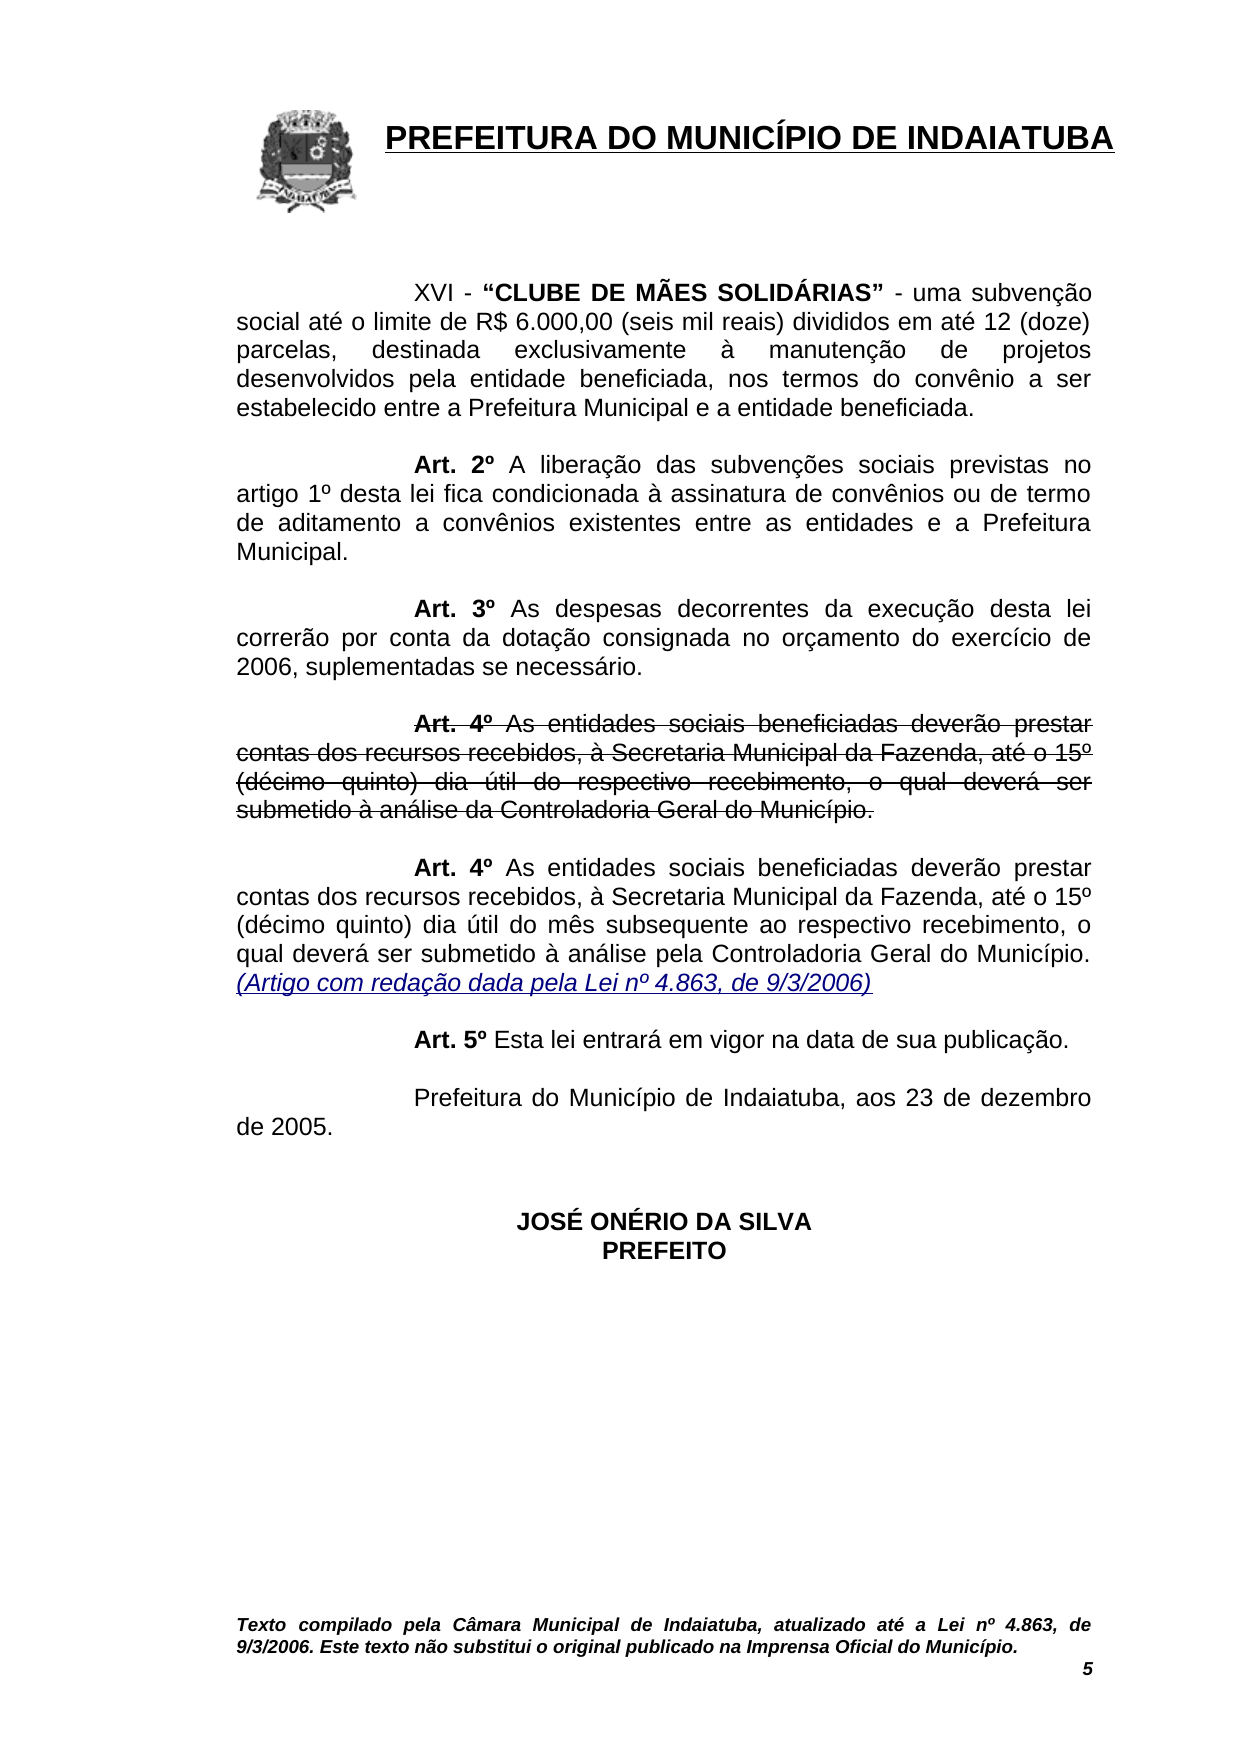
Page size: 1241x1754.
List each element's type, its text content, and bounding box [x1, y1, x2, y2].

text Art. 3º As despesas decorrentes da execução desta lei correrão por conta da dotação consignada no orçamento do exercício de 2006, suplementadas se necessário. [236, 594, 1092, 680]
text Art. 2º A liberação das subvenções sociais previstas no artigo 1º desta lei fica condicionada à assinatura de convênios ou de termo de aditamento a convênios existentes entre as entidades e a Prefeitura Municipal. [236, 450, 1092, 565]
text Art. 4º As entidades sociais beneficiadas deverão prestar contas dos recursos recebidos, à Secretaria Municipal da Fazenda, até o 15º (décimo quinto) dia útil do respectivo recebimento, o qual deverá ser submetido à análise da Controladoria Geral do Município. [236, 709, 1092, 754]
text Art. 5º Esta lei entrará em vigor na data de sua publicação. [236, 1025, 1092, 1054]
text Art. 4º As entidades sociais beneficiadas deverão prestar contas dos recursos recebidos, à Secretaria Municipal da Fazenda, até o 15º (décimo quinto) dia útil do mês subsequente ao respectivo recebimento, o qual deverá ser submetido à análise pela Controladoria Geral do Município. (Artigo com redação dada pela Lei nº 4.863, de 9/3/2006) [236, 853, 1092, 997]
text Art. 4º As entidades sociais beneficiadas deverão prestar contas dos recursos recebidos, à Secretaria Municipal da Fazenda, até o 15º (décimo quinto) dia útil do respectivo recebimento, o qual deverá ser submetido à análise da Controladoria Geral do Município. [236, 784, 1092, 824]
text Art. 4º As entidades sociais beneficiadas deverão prestar contas dos recursos recebidos, à Secretaria Municipal da Fazenda, até o 15º (décimo quinto) dia útil do respectivo recebimento, o qual deverá ser submetido à análise da Controladoria Geral do Município. [236, 755, 1092, 782]
text PREFEITO [236, 1236, 1092, 1265]
text Prefeitura do Município de Indaiatuba, aos 23 de dezembro de 2005. [236, 1083, 1092, 1140]
text XVI - “CLUBE DE MÃES SOLIDÁRIAS” - uma subvenção social até o limite de R$ 6.000,00 (seis mil reais) divididos em até 12 (doze) parcelas, destinada exclusivamente à manutenção de projetos desenvolvidos pela entidade beneficiada, nos termos do convênio a ser estabelecido entre a Prefeitura Municipal e a entidade beneficiada. [236, 278, 1092, 422]
text JOSÉ ONÉRIO DA SILVA [236, 1207, 1092, 1236]
